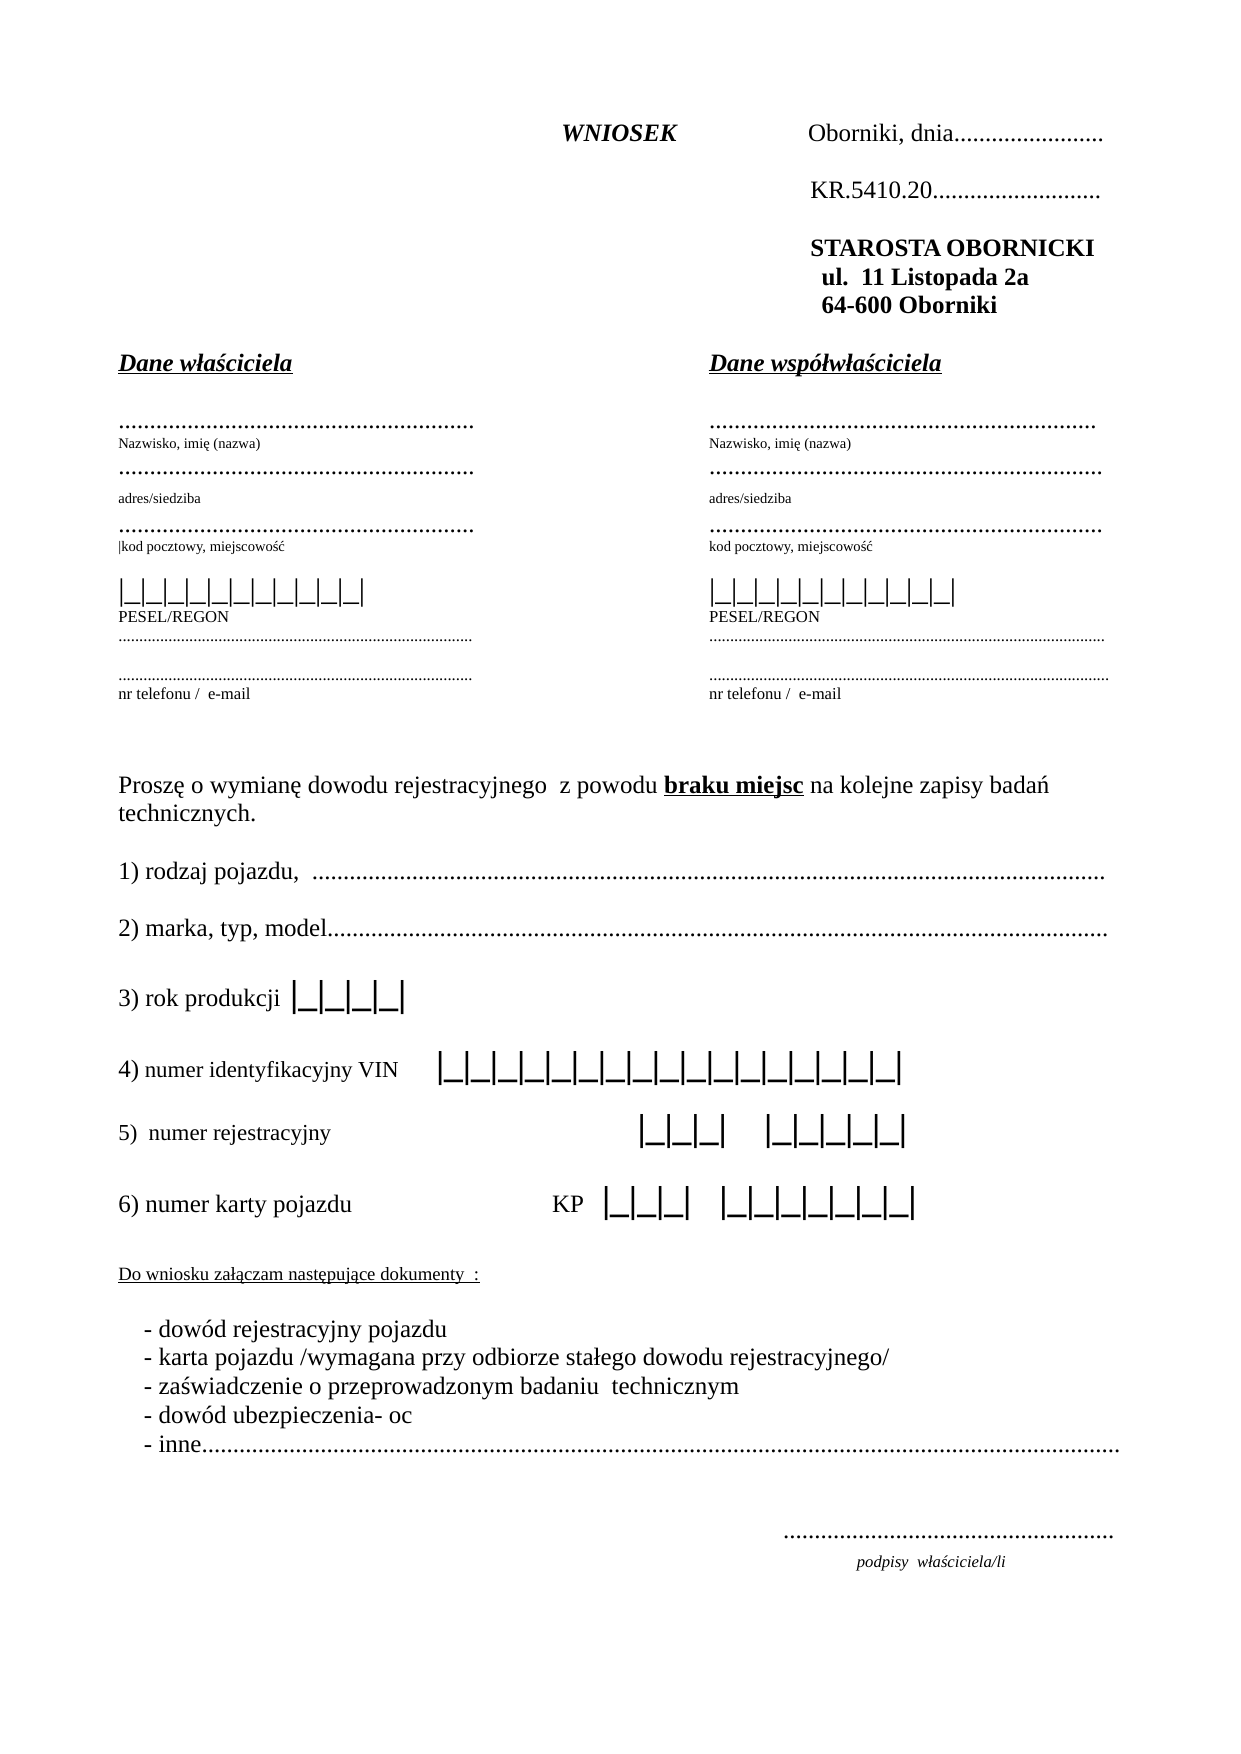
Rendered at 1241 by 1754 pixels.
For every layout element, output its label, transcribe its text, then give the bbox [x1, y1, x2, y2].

text ......................................................... .............................................................. [118, 406, 1122, 434]
text WNIOSEK Oborniki, dnia........................ [118, 118, 1122, 147]
text  - karta pojazdu /wymagana przy odbiorze stałego dowodu rejestracyjnego/ [118, 1342, 1122, 1371]
text ul. 11 Listopada 2a [118, 262, 1122, 291]
text KR.5410.20........................... [118, 176, 1122, 233]
text ......................................................... ............................................................... [118, 451, 1122, 480]
text ..................................................................................... ................................................................................................ [118, 664, 1122, 683]
text podpisy właściciela/li [118, 1544, 1122, 1572]
text PESEL/REGON PESEL/REGON [118, 607, 1122, 626]
text adres/siedziba adres/siedziba [118, 480, 1122, 509]
text nr telefonu / e-mail nr telefonu / e-mail [118, 683, 1122, 703]
text 2) marka, typ, model............................................................................................................................. [118, 913, 1122, 942]
text 1) rodzaj pojazdu, ............................................................................................................................... [118, 856, 1122, 885]
text  - inne................................................................................................................................................... [118, 1429, 1122, 1457]
text Nazwisko, imię (nazwa) Nazwisko, imię (nazwa) [118, 434, 1122, 451]
text |kod pocztowy, miejscowość kod pocztowy, miejscowość [118, 537, 1122, 554]
text 4) numer identyfikacyjny VIN |_|_|_|_|_|_|_|_|_|_|_|_|_|_|_|_|_| [118, 1043, 1122, 1086]
text Dane właściciela Dane współwłaściciela [118, 348, 1122, 377]
text  - dowód rejestracyjny pojazdu [118, 1314, 1122, 1342]
text 3) rok produkcji |_|_|_|_| [118, 971, 1122, 1014]
text  - zaświadczenie o przeprowadzonym badaniu technicznym [118, 1371, 1122, 1400]
text |_|_|_|_|_|_|_|_|_|_|_| |_|_|_|_|_|_|_|_|_|_|_| [118, 571, 1122, 607]
text 64-600 Oborniki [118, 291, 1122, 319]
text 6) numer karty pojazdu KP |_|_|_| |_|_|_|_|_|_|_| [118, 1177, 1122, 1220]
text ..................................................... [118, 1515, 1122, 1544]
text Do wniosku załączam następujące dokumenty : [118, 1263, 1122, 1285]
text 5) numer rejestracyjny |_|_|_| |_|_|_|_|_| [118, 1105, 1122, 1148]
text STAROSTA OBORNICKI [118, 233, 1122, 262]
text  - dowód ubezpieczenia- oc [118, 1400, 1122, 1429]
text Proszę o wymianę dowodu rejestracyjnego z powodu braku miejsc na kolejne zapisy badań technicznych. [118, 770, 1122, 827]
text ..................................................................................... ............................................................................................... [118, 626, 1122, 645]
text ......................................................... ............................................................... [118, 509, 1122, 537]
